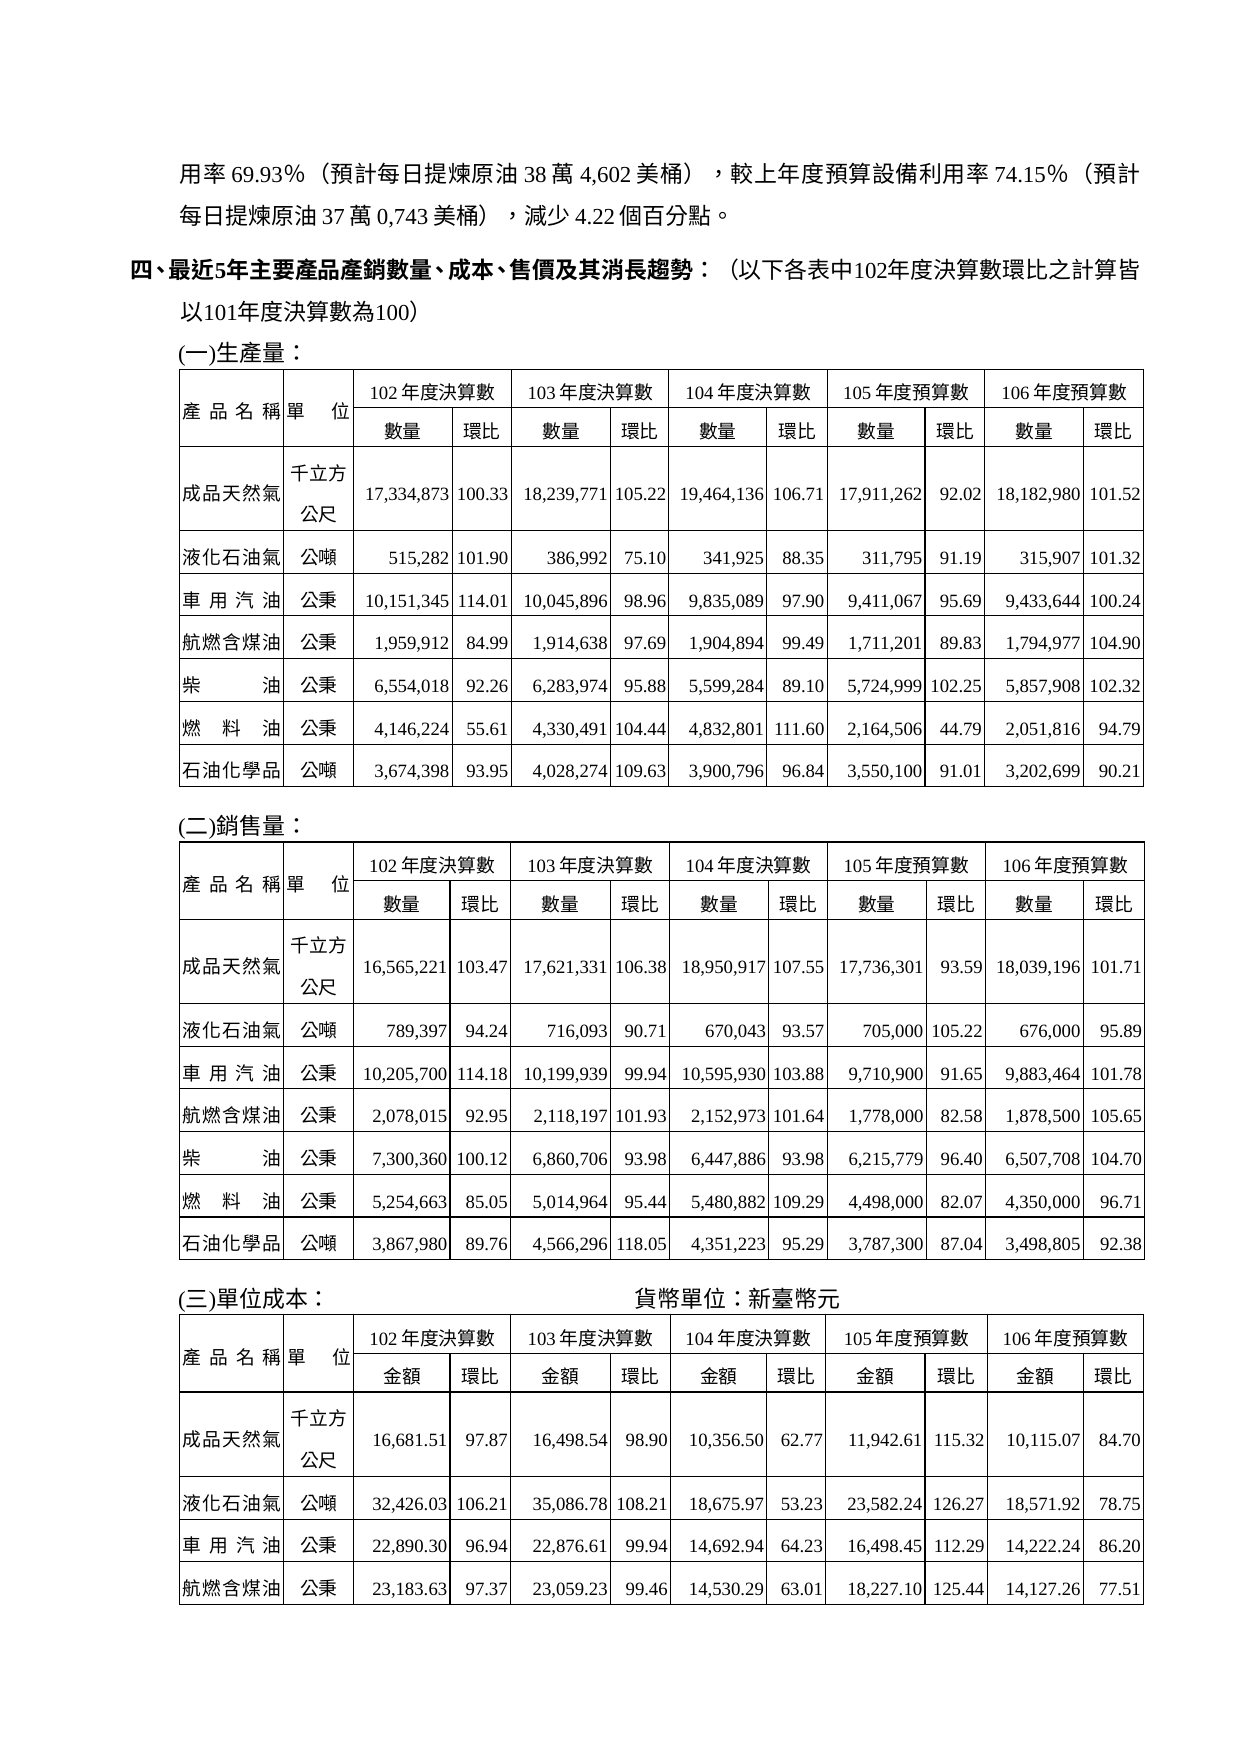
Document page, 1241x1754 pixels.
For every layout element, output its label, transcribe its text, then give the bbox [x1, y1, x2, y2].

table_cell 95.69 [926, 574, 984, 615]
table_cell 95.29 [769, 1218, 827, 1259]
table_cell 金額 [511, 1354, 610, 1391]
table_cell 18,227.10 [826, 1562, 924, 1604]
table_header 105年度預算數 [826, 1315, 987, 1353]
table_header 104年度決算數 [669, 370, 827, 407]
table_cell 111.60 [767, 702, 827, 743]
table_cell 98.96 [611, 574, 668, 615]
table_cell 數量 [985, 408, 1083, 446]
table_cell 96.40 [927, 1132, 985, 1174]
table_cell 93.59 [927, 920, 985, 1003]
table_cell 3,202,699 [985, 745, 1083, 786]
table_cell 84.99 [453, 616, 511, 658]
table_cell 千立方公尺 [284, 1393, 353, 1476]
table_cell 90.71 [611, 1004, 669, 1046]
table_cell 94.24 [451, 1004, 510, 1046]
table_cell 19,464,136 [669, 447, 766, 530]
table_cell 數量 [669, 408, 766, 446]
table_cell 環比 [769, 881, 827, 918]
table_cell 公噸 [284, 1218, 353, 1259]
table_header 105年度預算數 [828, 843, 985, 880]
table_cell 1,878,500 [986, 1089, 1083, 1131]
table_cell 90.21 [1084, 745, 1143, 786]
table_cell 5,254,663 [354, 1175, 449, 1216]
table_cell 公噸 [284, 745, 353, 786]
table_cell 千立方公尺 [284, 447, 353, 530]
table_cell 107.55 [769, 920, 827, 1003]
table_cell 6,860,706 [511, 1132, 610, 1174]
table_cell 92.38 [1084, 1218, 1144, 1259]
table_cell 64.23 [767, 1520, 825, 1561]
table_cell 101.71 [1084, 920, 1144, 1003]
table_cell 89.10 [767, 659, 827, 701]
table_cell 7,300,360 [354, 1132, 449, 1174]
table_cell 18,239,771 [512, 447, 610, 530]
table_cell 104.90 [1084, 616, 1143, 658]
table_cell 9,411,067 [828, 574, 924, 615]
table_cell 環比 [926, 1354, 987, 1391]
table_cell 成品天然氣 [180, 1393, 283, 1476]
table_cell 14,530.29 [671, 1562, 766, 1604]
table_cell 14,222.24 [988, 1520, 1083, 1561]
table_cell 航燃含煤油 [180, 616, 283, 658]
table_cell 4,832,801 [669, 702, 766, 743]
table_cell 106.71 [767, 447, 827, 530]
table_cell 97.69 [611, 616, 668, 658]
table_cell 公秉 [284, 1132, 353, 1174]
table_cell 2,118,197 [511, 1089, 610, 1131]
table_cell 10,205,700 [354, 1047, 449, 1088]
table_cell 1,711,201 [828, 616, 924, 658]
table_cell 5,724,999 [828, 659, 924, 701]
table_cell 789,397 [354, 1004, 449, 1046]
table_cell 99.49 [767, 616, 827, 658]
table_cell 公噸 [284, 1477, 353, 1518]
table_cell 105.22 [927, 1004, 985, 1046]
table_cell 4,330,491 [512, 702, 610, 743]
table_cell 數量 [511, 881, 610, 918]
table_header 103年度決算數 [512, 370, 668, 407]
table_cell 101.90 [453, 531, 511, 573]
table_cell 2,164,506 [828, 702, 924, 743]
table_cell 石油化學品 [180, 745, 283, 786]
table_cell 5,014,964 [511, 1175, 610, 1216]
table_cell 112.29 [926, 1520, 987, 1561]
table_cell 94.79 [1084, 702, 1143, 743]
table_cell 3,498,805 [986, 1218, 1083, 1259]
table_cell 93.98 [611, 1132, 669, 1174]
table_cell 數量 [354, 408, 452, 446]
table_cell 16,565,221 [354, 920, 449, 1003]
table_cell 成品天然氣 [180, 920, 283, 1003]
table_cell 126.27 [926, 1477, 987, 1518]
text (三)單位成本： 貨幣單位：新臺幣元 [178, 1273, 1140, 1314]
table_cell 4,146,224 [354, 702, 452, 743]
table_header 產品名稱 [180, 1315, 283, 1391]
table_cell 千立方公尺 [284, 920, 353, 1003]
table_cell 97.90 [767, 574, 827, 615]
table_cell 106.21 [451, 1477, 510, 1518]
table_cell 92.95 [451, 1089, 510, 1131]
subtitle 四、最近5年主要產品產銷數量、成本、售價及其消長趨勢︰（以下各表中102年度決算數環比之計算皆以101年度決算數為100） [130, 243, 1140, 327]
table_cell 18,571.92 [988, 1477, 1083, 1518]
table_cell 14,692.94 [671, 1520, 766, 1561]
table_cell 77.51 [1084, 1562, 1143, 1604]
table_cell 515,282 [354, 531, 452, 573]
table_cell 106.38 [611, 920, 669, 1003]
table_cell 環比 [767, 1354, 825, 1391]
table_cell 10,045,896 [512, 574, 610, 615]
table_cell 10,199,939 [511, 1047, 610, 1088]
table_header 106年度預算數 [988, 1315, 1143, 1353]
table_cell 公秉 [284, 616, 353, 658]
table_cell 數量 [828, 881, 926, 918]
table_cell 數量 [354, 881, 449, 918]
table_cell 115.32 [926, 1393, 987, 1476]
table_cell 716,093 [511, 1004, 610, 1046]
table_header 103年度決算數 [511, 843, 669, 880]
table_cell 18,675.97 [671, 1477, 766, 1518]
table_cell 16,498.54 [511, 1393, 610, 1476]
table_header 106年度預算數 [985, 370, 1143, 407]
table_cell 公秉 [284, 702, 353, 743]
table_header 106年度預算數 [986, 843, 1144, 880]
table_cell 環比 [611, 881, 669, 918]
table_cell 5,480,882 [670, 1175, 768, 1216]
table_cell 97.37 [451, 1562, 510, 1604]
table_cell 3,787,300 [828, 1218, 926, 1259]
table_cell 88.35 [767, 531, 827, 573]
table_cell 17,621,331 [511, 920, 610, 1003]
table_cell 4,351,223 [670, 1218, 768, 1259]
table_cell 100.12 [451, 1132, 510, 1174]
table_header 102年度決算數 [354, 843, 510, 880]
table_cell 9,710,900 [828, 1047, 926, 1088]
table_cell 103.47 [451, 920, 510, 1003]
table_cell 18,950,917 [670, 920, 768, 1003]
table_cell 金額 [354, 1354, 449, 1391]
table_cell 104.70 [1084, 1132, 1144, 1174]
table_cell 環比 [611, 1354, 670, 1391]
table_header 102年度決算數 [354, 1315, 510, 1353]
table_cell 5,857,908 [985, 659, 1083, 701]
table_cell 96.94 [451, 1520, 510, 1561]
table_cell 環比 [451, 881, 510, 918]
table_cell 燃料油 [180, 1175, 283, 1216]
table_cell 公噸 [284, 531, 353, 573]
table_header 單位 [284, 370, 353, 446]
table_cell 92.02 [926, 447, 984, 530]
table_cell 23,059.23 [511, 1562, 610, 1604]
table_cell 3,550,100 [828, 745, 924, 786]
table_cell 18,182,980 [985, 447, 1083, 530]
table_cell 95.89 [1084, 1004, 1144, 1046]
table_cell 環比 [926, 408, 984, 446]
table_cell 公秉 [284, 1047, 353, 1088]
table_cell 75.10 [611, 531, 668, 573]
table_cell 341,925 [669, 531, 766, 573]
table_cell 87.04 [927, 1218, 985, 1259]
table_cell 53.23 [767, 1477, 825, 1518]
table_cell 11,942.61 [826, 1393, 924, 1476]
table_cell 4,028,274 [512, 745, 610, 786]
table_cell 液化石油氣 [180, 531, 283, 573]
table_cell 99.94 [611, 1047, 669, 1088]
table_cell 89.83 [926, 616, 984, 658]
table_cell 公秉 [284, 1175, 353, 1216]
table_cell 82.58 [927, 1089, 985, 1131]
table_cell 104.44 [611, 702, 668, 743]
table_cell 23,582.24 [826, 1477, 924, 1518]
table_cell 1,914,638 [512, 616, 610, 658]
table_cell 17,736,301 [828, 920, 926, 1003]
table_cell 車用汽油 [180, 1047, 283, 1088]
table_cell 10,115.07 [988, 1393, 1083, 1476]
table_cell 386,992 [512, 531, 610, 573]
table_cell 55.61 [453, 702, 511, 743]
table_cell 102.32 [1084, 659, 1143, 701]
table_cell 97.87 [451, 1393, 510, 1476]
table_cell 9,433,644 [985, 574, 1083, 615]
table_cell 96.71 [1084, 1175, 1144, 1216]
table_cell 676,000 [986, 1004, 1083, 1046]
table_cell 環比 [1084, 1354, 1143, 1391]
table_cell 環比 [453, 408, 511, 446]
table_cell 91.19 [926, 531, 984, 573]
table_cell 石油化學品 [180, 1218, 283, 1259]
table_cell 環比 [1084, 408, 1143, 446]
table_cell 數量 [670, 881, 768, 918]
table_cell 101.78 [1084, 1047, 1144, 1088]
table_cell 101.64 [769, 1089, 827, 1131]
table_cell 2,051,816 [985, 702, 1083, 743]
text (二)銷售量： [178, 800, 1140, 841]
table_cell 6,507,708 [986, 1132, 1083, 1174]
table_cell 22,876.61 [511, 1520, 610, 1561]
table_header 104年度決算數 [671, 1315, 825, 1353]
table_cell 金額 [826, 1354, 924, 1391]
table_cell 93.95 [453, 745, 511, 786]
table_cell 1,778,000 [828, 1089, 926, 1131]
table_cell 柴油 [180, 659, 283, 701]
table_cell 14,127.26 [988, 1562, 1083, 1604]
table_cell 2,078,015 [354, 1089, 449, 1131]
table_cell 103.88 [769, 1047, 827, 1088]
table_header 單位 [284, 843, 353, 918]
table_cell 93.98 [769, 1132, 827, 1174]
table_cell 99.46 [611, 1562, 670, 1604]
table_cell 6,554,018 [354, 659, 452, 701]
table_cell 86.20 [1084, 1520, 1143, 1561]
table_cell 16,498.45 [826, 1520, 924, 1561]
table_cell 92.26 [453, 659, 511, 701]
table_cell 108.21 [611, 1477, 670, 1518]
table_cell 118.05 [611, 1218, 669, 1259]
table_cell 100.33 [453, 447, 511, 530]
table_cell 95.44 [611, 1175, 669, 1216]
table_cell 10,151,345 [354, 574, 452, 615]
table_cell 105.22 [611, 447, 668, 530]
table_cell 95.88 [611, 659, 668, 701]
table_header 單位 [284, 1315, 353, 1391]
table_cell 16,681.51 [354, 1393, 449, 1476]
table_cell 63.01 [767, 1562, 825, 1604]
table_cell 燃料油 [180, 702, 283, 743]
table_header 產品名稱 [180, 843, 283, 918]
table_cell 4,350,000 [986, 1175, 1083, 1216]
table_cell 23,183.63 [354, 1562, 449, 1604]
table_cell 公秉 [284, 1520, 353, 1561]
table_header 產品名稱 [180, 370, 283, 446]
table_cell 78.75 [1084, 1477, 1143, 1518]
table_cell 6,215,779 [828, 1132, 926, 1174]
table_cell 液化石油氣 [180, 1004, 283, 1046]
table_cell 10,595,930 [670, 1047, 768, 1088]
table_cell 35,086.78 [511, 1477, 610, 1518]
table_cell 109.29 [769, 1175, 827, 1216]
table_cell 18,039,196 [986, 920, 1083, 1003]
table_cell 公秉 [284, 1562, 353, 1604]
table_cell 數量 [828, 408, 924, 446]
table_cell 9,835,089 [669, 574, 766, 615]
table_cell 62.77 [767, 1393, 825, 1476]
table_cell 91.01 [926, 745, 984, 786]
table_cell 1,904,894 [669, 616, 766, 658]
table_cell 101.93 [611, 1089, 669, 1131]
table_cell 航燃含煤油 [180, 1089, 283, 1131]
table_cell 98.90 [611, 1393, 670, 1476]
table_cell 成品天然氣 [180, 447, 283, 530]
table_cell 99.94 [611, 1520, 670, 1561]
table_cell 環比 [451, 1354, 510, 1391]
table_cell 金額 [671, 1354, 766, 1391]
table_cell 22,890.30 [354, 1520, 449, 1561]
table_cell 315,907 [985, 531, 1083, 573]
table_cell 105.65 [1084, 1089, 1144, 1131]
table_cell 公噸 [284, 1004, 353, 1046]
table_cell 10,356.50 [671, 1393, 766, 1476]
table_cell 車用汽油 [180, 1520, 283, 1561]
table_cell 5,599,284 [669, 659, 766, 701]
table_cell 公秉 [284, 659, 353, 701]
table_cell 1,959,912 [354, 616, 452, 658]
table_cell 100.24 [1084, 574, 1143, 615]
table_cell 311,795 [828, 531, 924, 573]
table_cell 3,674,398 [354, 745, 452, 786]
table_cell 89.76 [451, 1218, 510, 1259]
table_cell 96.84 [767, 745, 827, 786]
table_cell 101.52 [1084, 447, 1143, 530]
table_header 103年度決算數 [511, 1315, 670, 1353]
table_cell 公秉 [284, 1089, 353, 1131]
table_header 105年度預算數 [828, 370, 984, 407]
table_cell 公秉 [284, 574, 353, 615]
table_header 102年度決算數 [354, 370, 511, 407]
table_cell 金額 [988, 1354, 1083, 1391]
table_cell 車用汽油 [180, 574, 283, 615]
table_cell 液化石油氣 [180, 1477, 283, 1518]
table_cell 102.25 [926, 659, 984, 701]
table_cell 93.57 [769, 1004, 827, 1046]
table_cell 環比 [927, 881, 985, 918]
table_cell 84.70 [1084, 1393, 1143, 1476]
table_cell 數量 [986, 881, 1083, 918]
table_cell 44.79 [926, 702, 984, 743]
table_cell 114.01 [453, 574, 511, 615]
table_cell 670,043 [670, 1004, 768, 1046]
text (一)生產量： [178, 327, 1140, 368]
table_cell 柴油 [180, 1132, 283, 1174]
table_cell 6,283,974 [512, 659, 610, 701]
table_cell 9,883,464 [986, 1047, 1083, 1088]
table_cell 705,000 [828, 1004, 926, 1046]
table_cell 6,447,886 [670, 1132, 768, 1174]
table_cell 4,498,000 [828, 1175, 926, 1216]
table_cell 4,566,296 [511, 1218, 610, 1259]
table_cell 3,900,796 [669, 745, 766, 786]
table_cell 101.32 [1084, 531, 1143, 573]
table_cell 環比 [767, 408, 827, 446]
table_cell 3,867,980 [354, 1218, 449, 1259]
table_cell 114.18 [451, 1047, 510, 1088]
table_cell 91.65 [927, 1047, 985, 1088]
table_cell 125.44 [926, 1562, 987, 1604]
table_cell 環比 [611, 408, 668, 446]
table_cell 航燃含煤油 [180, 1562, 283, 1604]
table_cell 32,426.03 [354, 1477, 449, 1518]
table_cell 數量 [512, 408, 610, 446]
table_cell 82.07 [927, 1175, 985, 1216]
table_cell 2,152,973 [670, 1089, 768, 1131]
table_cell 85.05 [451, 1175, 510, 1216]
table_cell 17,334,873 [354, 447, 452, 530]
table_cell 環比 [1084, 881, 1144, 918]
table_cell 17,911,262 [828, 447, 924, 530]
table_header 104年度決算數 [670, 843, 827, 880]
table_cell 109.63 [611, 745, 668, 786]
table_cell 1,794,977 [985, 616, 1083, 658]
text 用率69.93％（預計每日提煉原油38萬4,602美桶），較上年度預算設備利用率74.15％（預計每日提煉原油37萬0,743美桶），減少4.22個百分點。 [179, 148, 1140, 231]
